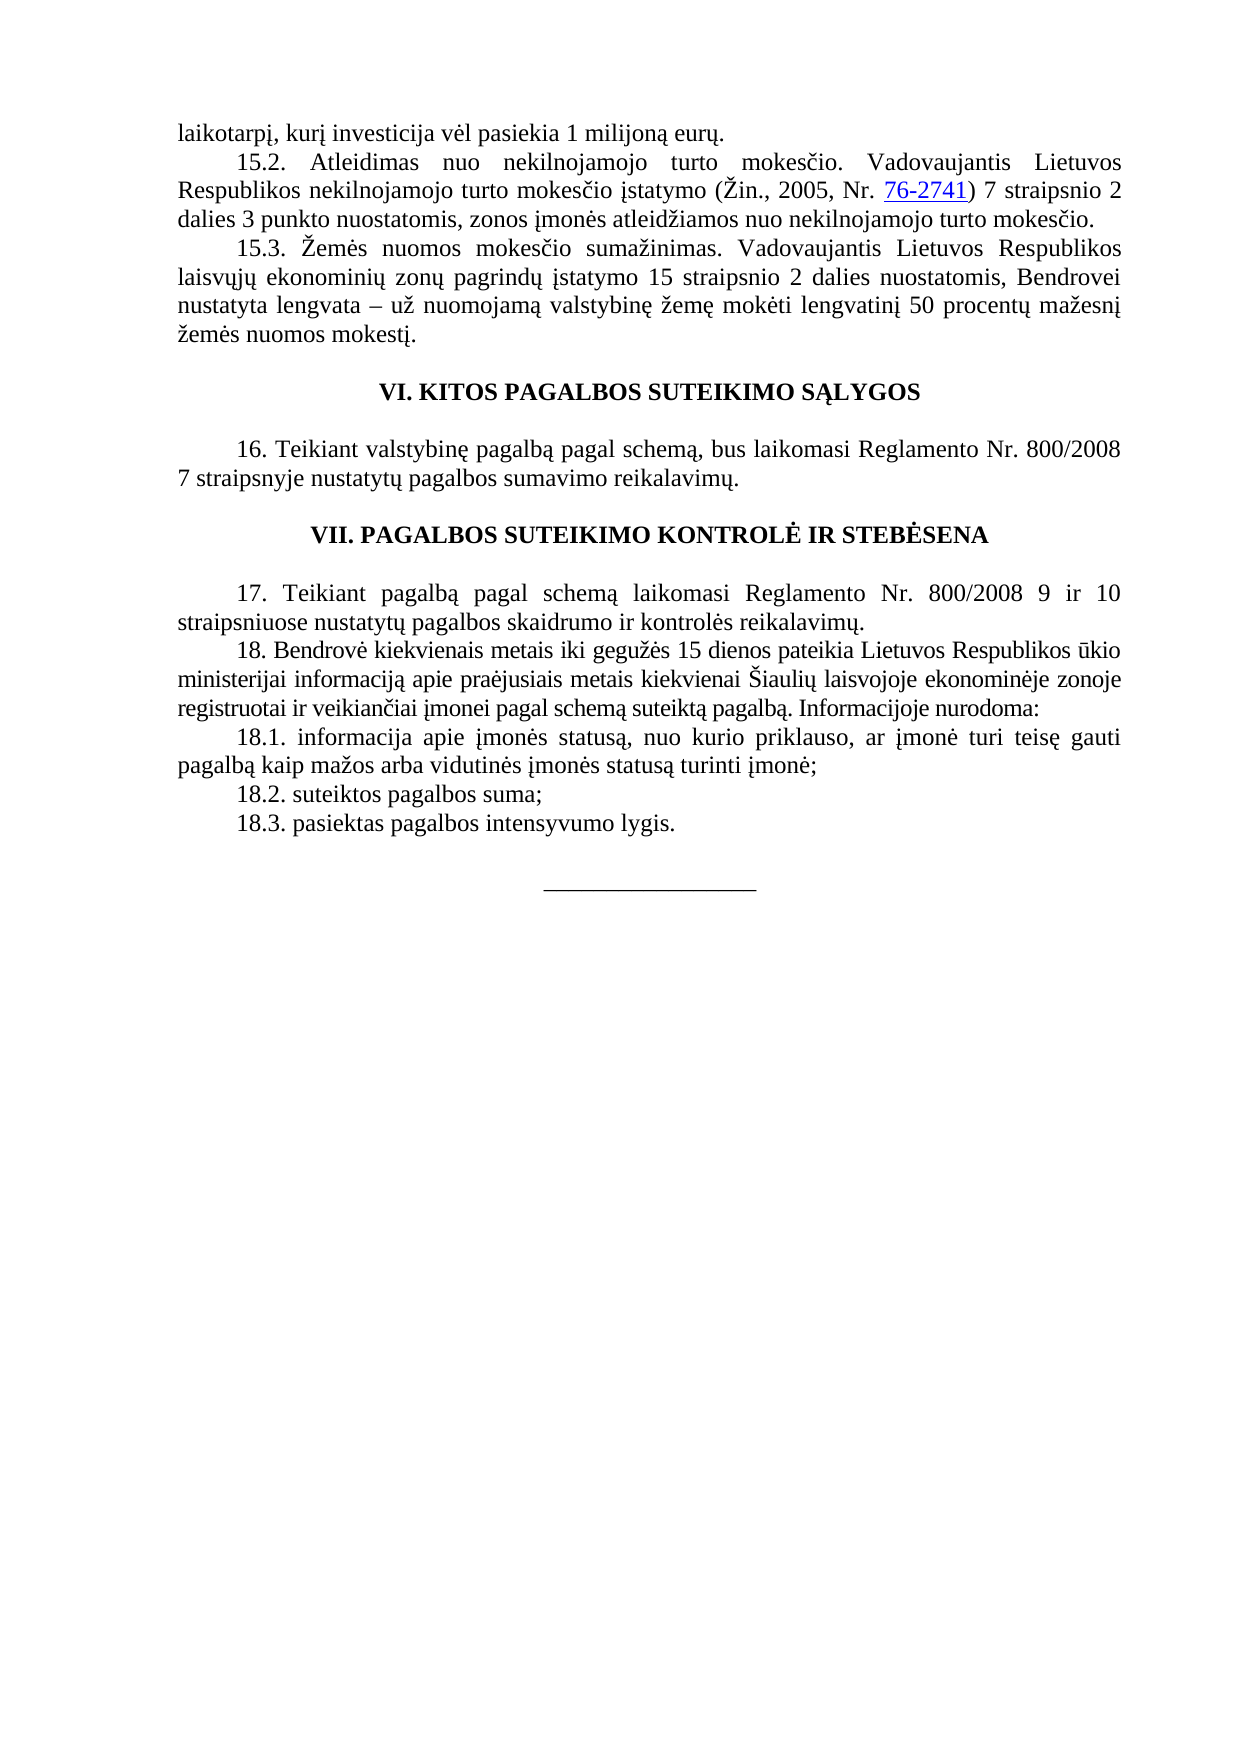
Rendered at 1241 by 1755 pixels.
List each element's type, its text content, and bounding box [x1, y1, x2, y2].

text 18. Bendrovė kiekvienais metais iki gegužės 15 dienos pateikia Lietuvos Respublikos ūkio ministerijai informaciją apie praėjusiais metais kiekvienai Šiaulių laisvojoje ekonominėje zonoje registruotai ir veikiančiai įmonei pagal schemą suteiktą pagalbą. Informacijoje nurodoma: [177, 636, 1122, 722]
text 15.3. Žemės nuomos mokesčio sumažinimas. Vadovaujantis Lietuvos Respublikos laisvųjų ekonominių zonų pagrindų įstatymo 15 straipsnio 2 dalies nuostatomis, Bendrovei nustatyta lengvata – už nuomojamą valstybinę žemę mokėti lengvatinį 50 procentų mažesnį žemės nuomos mokestį. [177, 233, 1122, 348]
text 16. Teikiant valstybinę pagalbą pagal schemą, bus laikomasi Reglamento Nr. 800/2008 7 straipsnyje nustatytų pagalbos sumavimo reikalavimų. [177, 434, 1122, 492]
text VI. KITOS PAGALBOS SUTEIKIMO SĄLYGOS [177, 377, 1122, 406]
text 15.2. Atleidimas nuo nekilnojamojo turto mokesčio. Vadovaujantis Lietuvos Respublikos nekilnojamojo turto mokesčio įstatymo (Žin., 2005, Nr. 76-2741) 7 straipsnio 2 dalies 3 punkto nuostatomis, zonos įmonės atleidžiamos nuo nekilnojamojo turto mokesčio. [177, 147, 1122, 233]
text 17. Teikiant pagalbą pagal schemą laikomasi Reglamento Nr. 800/2008 9 ir 10 straipsniuose nustatytų pagalbos skaidrumo ir kontrolės reikalavimų. [177, 578, 1122, 636]
text 18.1. informacija apie įmonės statusą, nuo kurio priklauso, ar įmonė turi teisę gauti pagalbą kaip mažos arba vidutinės įmonės statusą turinti įmonė; [177, 722, 1122, 779]
text laikotarpį, kurį investicija vėl pasiekia 1 milijoną eurų. [177, 118, 1122, 147]
text _________________ [177, 866, 1122, 894]
text 18.3. pasiektas pagalbos intensyvumo lygis. [177, 808, 1122, 837]
text 18.2. suteiktos pagalbos suma; [177, 779, 1122, 808]
text VII. PAGALBOS SUTEIKIMO KONTROLĖ IR STEBĖSENA [177, 521, 1122, 549]
